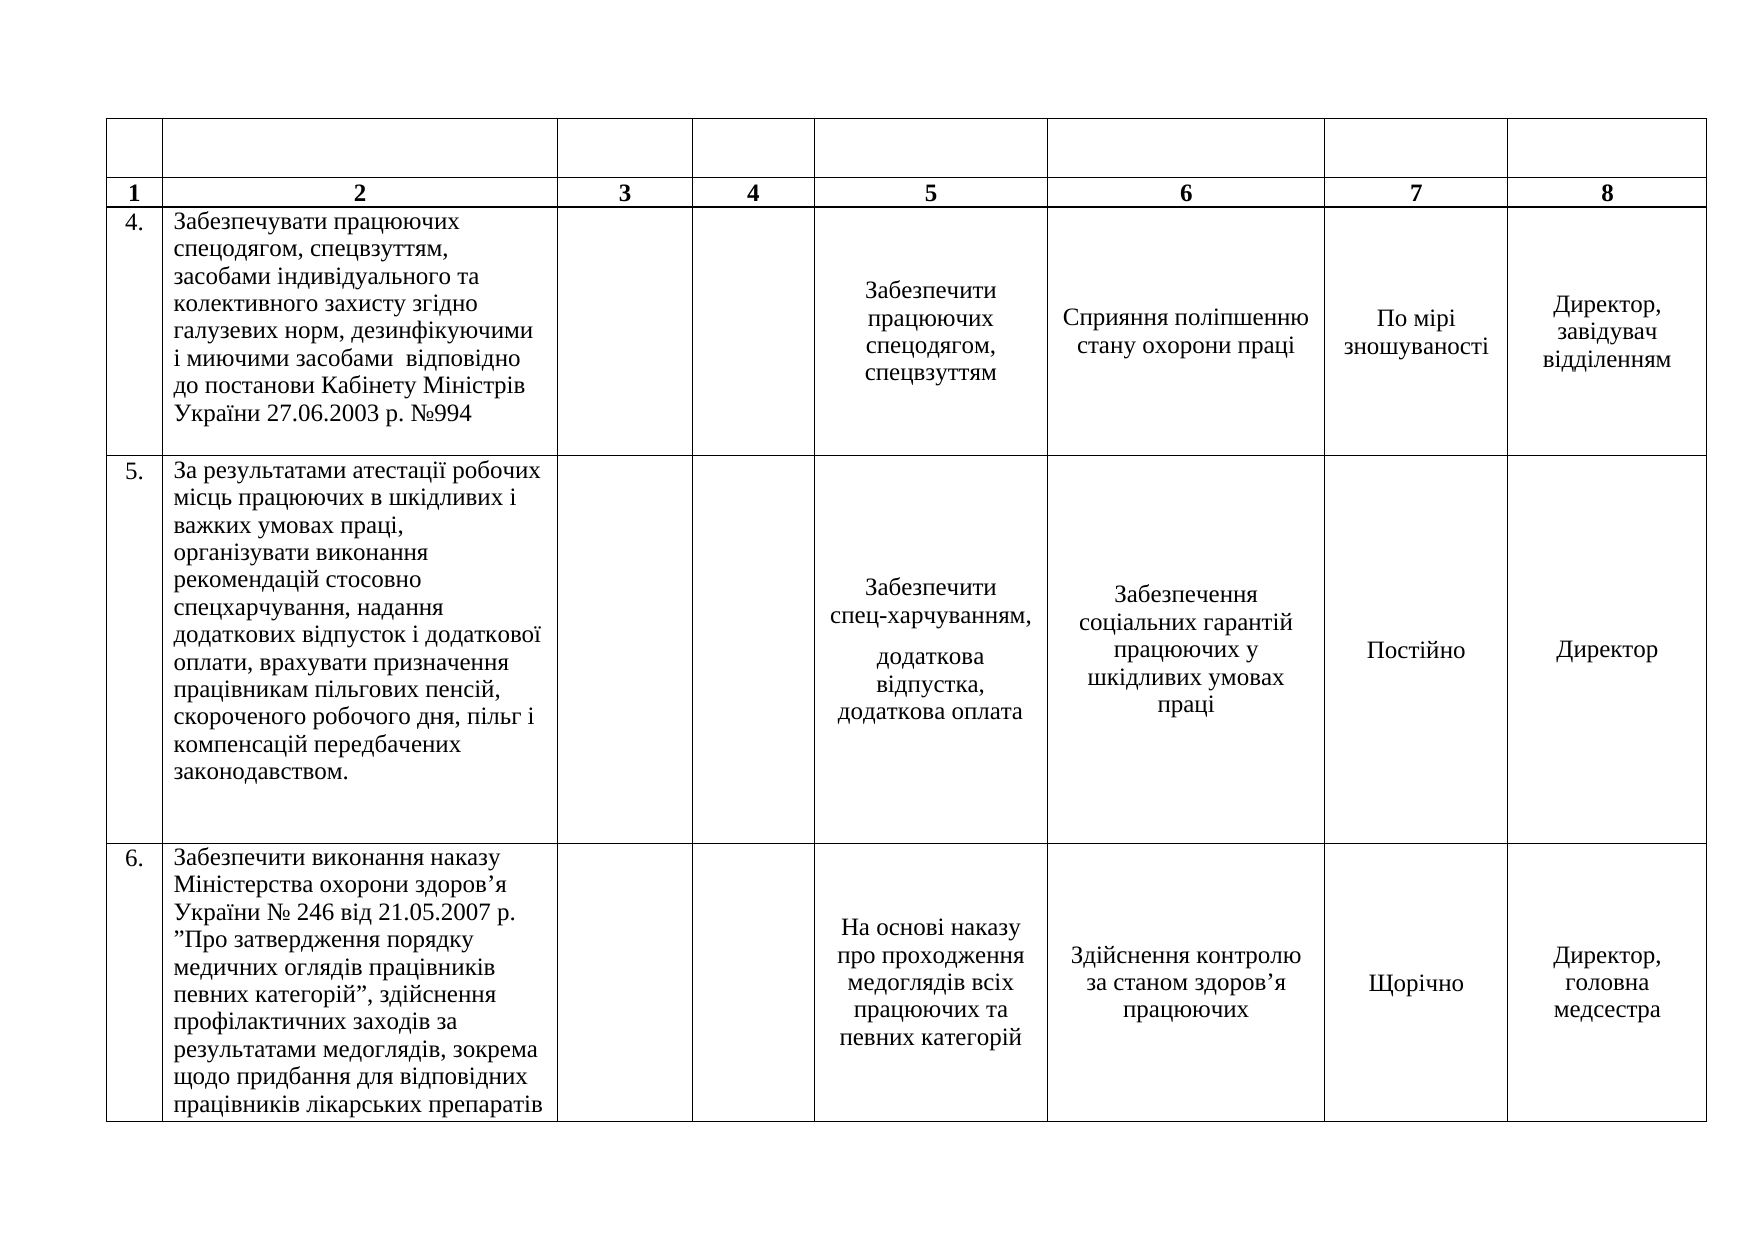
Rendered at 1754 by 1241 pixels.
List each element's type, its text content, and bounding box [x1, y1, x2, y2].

table_cell 5. [107, 456, 162, 842]
table_cell [1048, 119, 1324, 177]
table_cell 2 [163, 178, 557, 206]
table_cell 6. [107, 844, 162, 1121]
table_cell Директор [1508, 456, 1706, 842]
table_cell Директор, головна медсестра [1508, 844, 1706, 1121]
table_cell Постійно [1325, 456, 1507, 842]
table_cell [163, 119, 557, 177]
table_cell По мірі зношуваності [1325, 208, 1507, 455]
table_cell 4. [107, 208, 162, 455]
table_cell 8 [1508, 178, 1706, 206]
table_cell Здійснення контролю за станом здоров’я працюючих [1048, 844, 1324, 1121]
table_cell [693, 119, 814, 177]
table_cell На основі наказу про проходження медоглядів всіх працюючих та певних категорій [815, 844, 1047, 1121]
table_cell [693, 208, 814, 455]
table_cell [107, 119, 162, 177]
table_cell 4 [693, 178, 814, 206]
table_cell [1508, 119, 1706, 177]
table_cell [693, 844, 814, 1121]
table_cell [558, 119, 692, 177]
table_cell Забезпечити працюючих спецодягом, спецвзуттям [815, 208, 1047, 455]
table_cell Щорічно [1325, 844, 1507, 1121]
table_cell [558, 456, 692, 842]
table_cell 7 [1325, 178, 1507, 206]
table_cell Забезпечувати працюючих спецодягом, спецвзуттям, засобами індивідуального та колективного захисту згідно галузевих норм, дезинфікуючими і миючими засобами відповідно до постанови Кабінету Міністрів України 27.06.2003 р. №994 [163, 208, 557, 455]
table_cell [815, 119, 1047, 177]
table_cell Забезпечення соціальних гарантій працюючих у шкідливих умовах праці [1048, 456, 1324, 842]
table_cell 6 [1048, 178, 1324, 206]
table_cell 1 [107, 178, 162, 206]
table_cell За результатами атестації робочих місць працюючих в шкідливих і важких умовах праці, організувати виконання рекомендацій стосовно спецхарчування, надання додаткових відпусток і додаткової оплати, врахувати призначення працівникам пільгових пенсій, скороченого робочого дня, пільг і компенсацій передбачених законодавством. [163, 456, 557, 842]
table_cell [693, 456, 814, 842]
table_cell 5 [815, 178, 1047, 206]
table_cell [558, 844, 692, 1121]
table_cell 3 [558, 178, 692, 206]
table_cell Директор, завідувач відділенням [1508, 208, 1706, 455]
table_cell Забезпечити спец-харчуванням, додаткова відпустка, додаткова оплата [815, 456, 1047, 842]
table_cell Сприяння поліпшенню стану охорони праці [1048, 208, 1324, 455]
table_cell [1325, 119, 1507, 177]
table_cell [558, 208, 692, 455]
table_cell Забезпечити виконання наказу Міністерства охорони здоров’я України № 246 від 21.05.2007 р. ”Про затвердження порядку медичних оглядів працівників певних категорій”, здійснення профілактичних заходів за результатами медоглядів, зокрема щодо придбання для відповідних працівників лікарських препаратів [163, 844, 557, 1121]
